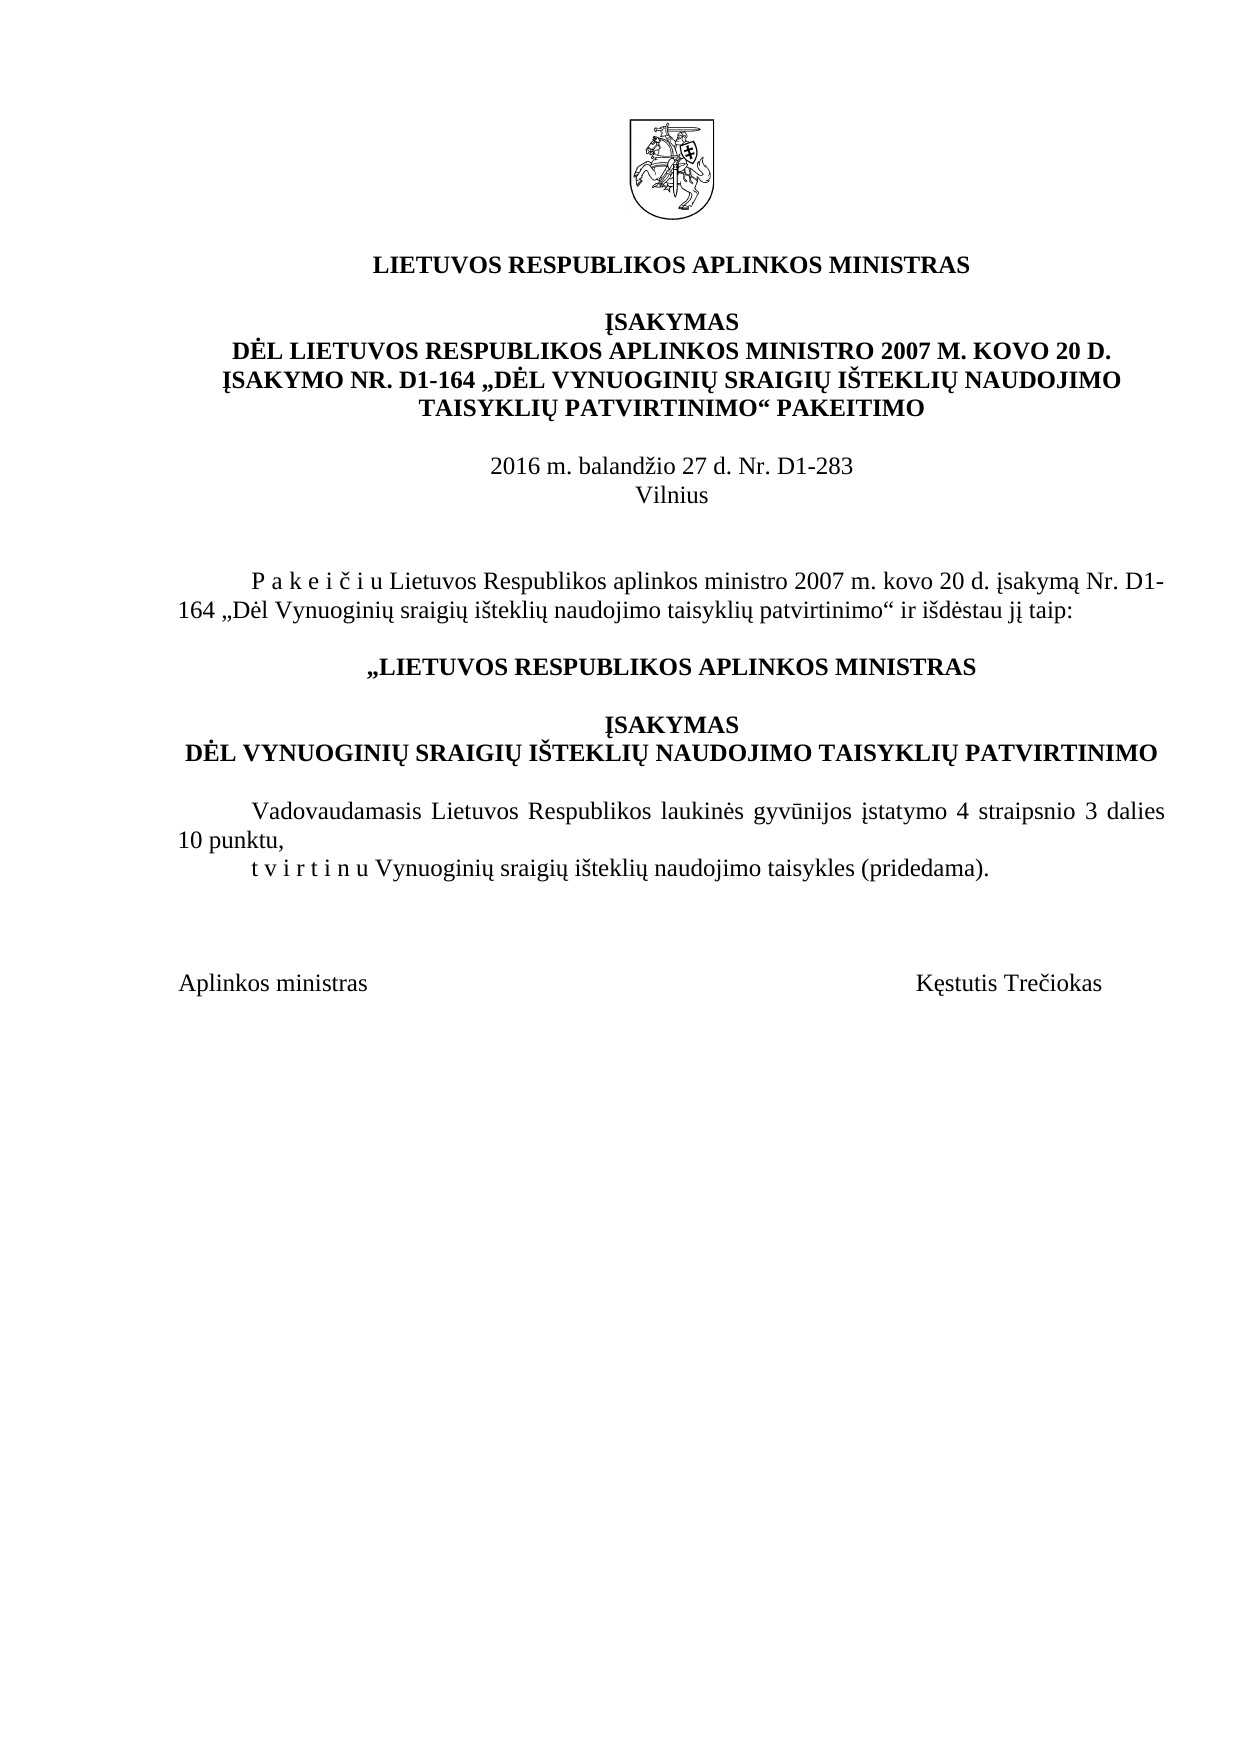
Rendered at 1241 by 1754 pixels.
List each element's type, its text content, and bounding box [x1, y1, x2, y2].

text 2016 m. balandžio 27 d. Nr. D1-283 [177, 451, 1166, 480]
text Vadovaudamasis Lietuvos Respublikos laukinės gyvūnijos įstatymo 4 straipsnio 3 dalies 10 punktu, [177, 796, 1166, 853]
text ĮSAKYMAS [177, 710, 1166, 738]
text Vilnius [177, 480, 1166, 537]
text DĖL VYNUOGINIŲ SRAIGIŲ IŠTEKLIŲ NAUDOJIMO TAISYKLIŲ PATVIRTINIMO [177, 738, 1166, 767]
text ĮSAKYMAS [177, 307, 1166, 336]
text DĖL LIETUVOS RESPUBLIKOS APLINKOS MINISTRO 2007 M. KOVO 20 D. ĮSAKYMO NR. D1-164 „DĖL VYNUOGINIŲ SRAIGIŲ IŠTEKLIŲ NAUDOJIMO TAISYKLIŲ PATVIRTINIMO“ PAKEITIMO [177, 336, 1166, 422]
text P a k e i č i u Lietuvos Respublikos aplinkos ministro 2007 m. kovo 20 d. įsakymą Nr. D1-164 „Dėl Vynuoginių sraigių išteklių naudojimo taisyklių patvirtinimo“ ir išdėstau jį taip: [177, 566, 1166, 623]
text Aplinkos ministras Kęstutis Trečiokas [178, 968, 1163, 997]
text t v i r t i n u Vynuoginių sraigių išteklių naudojimo taisykles (pridedama). [177, 853, 1166, 882]
text „LIETUVOS RESPUBLIKOS APLINKOS MINISTRAS [177, 652, 1166, 681]
text LIETUVOS RESPUBLIKOS APLINKOS MINISTRAS [177, 250, 1166, 278]
